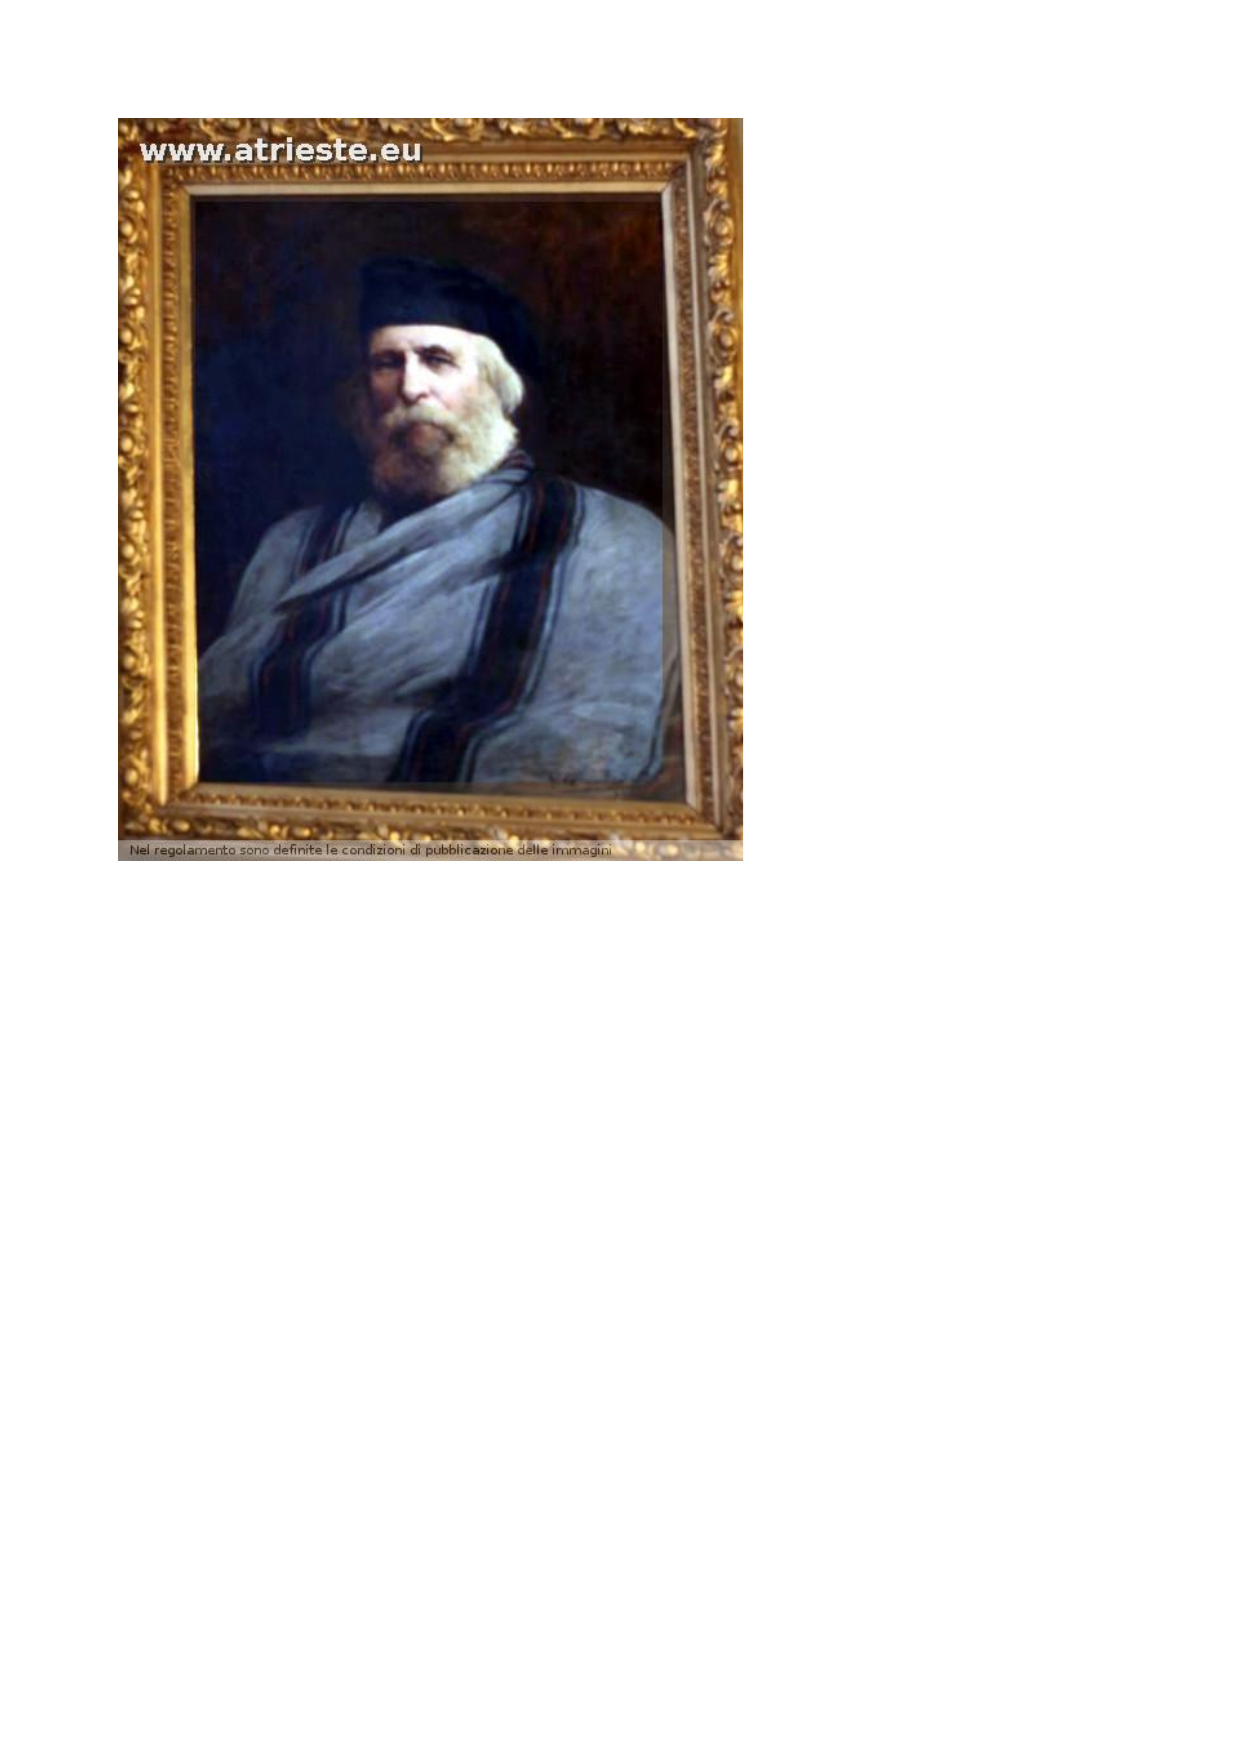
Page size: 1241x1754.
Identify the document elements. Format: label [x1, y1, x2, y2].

picture [118, 118, 744, 861]
